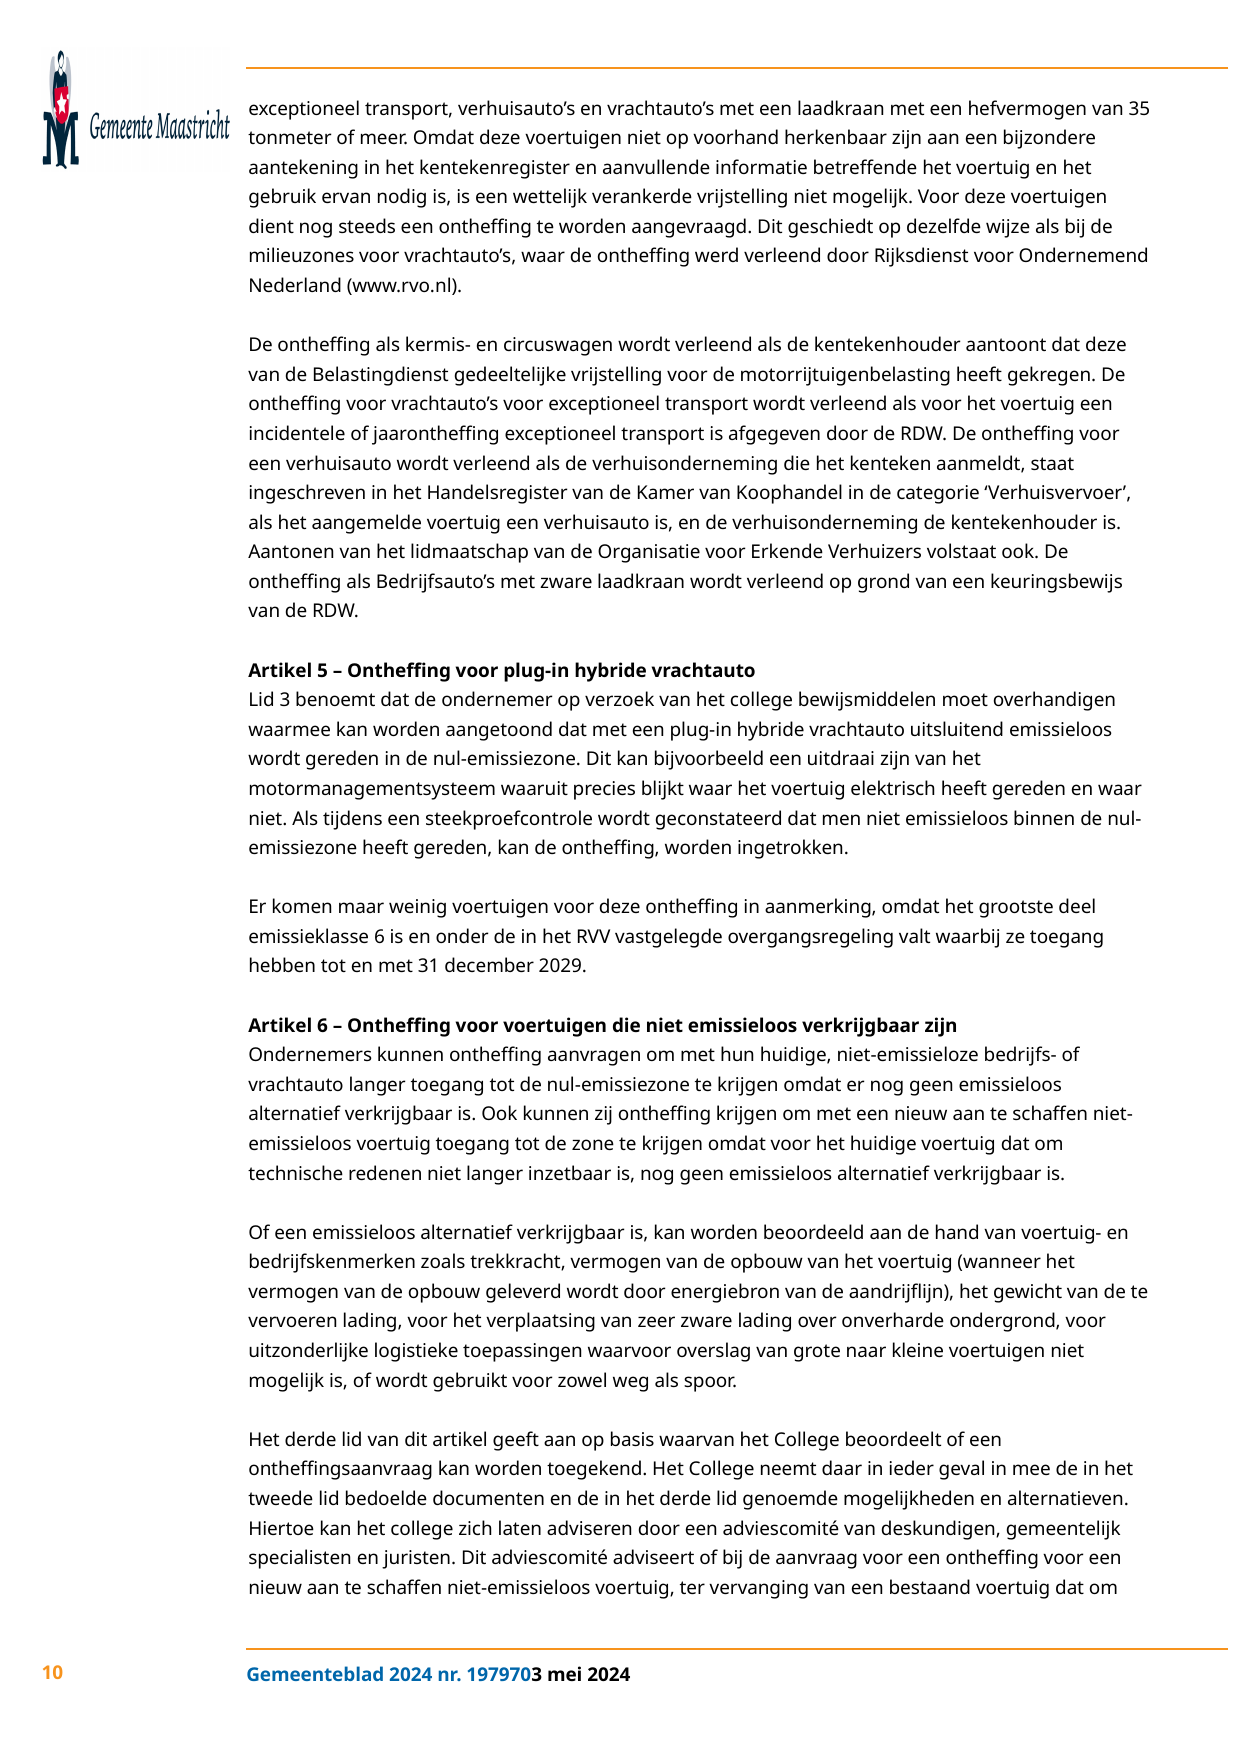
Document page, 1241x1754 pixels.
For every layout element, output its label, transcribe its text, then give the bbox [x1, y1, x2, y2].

text Ondernemers kunnen ontheffing aanvragen om met hun huidige, niet-emissieloze bedrijfs- of vrachtauto langer toegang tot de nul-emissiezone te krijgen omdat er nog geen emissieloos alternatief verkrijgbaar is. Ook kunnen zij ontheffing krijgen om met een nieuw aan te schaffen niet-emissieloos voertuig toegang tot de zone te krijgen omdat voor het huidige voertuig dat om technische redenen niet langer inzetbaar is, nog geen emissieloos alternatief verkrijgbaar is. [248, 1041, 1152, 1186]
text Of een emissieloos alternatief verkrijgbaar is, kan worden beoordeeld aan de hand van voertuig- en bedrijfskenmerken zoals trekkracht, vermogen van de opbouw van het voertuig (wanneer het vermogen van de opbouw geleverd wordt door energiebron van de aandrijflijn), het gewicht van de te vervoeren lading, voor het verplaatsing van zeer zware lading over onverharde ondergrond, voor uitzonderlijke logistieke toepassingen waarvoor overslag van grote naar kleine voertuigen niet mogelijk is, of wordt gebruikt voor zowel weg als spoor. [248, 1219, 1152, 1393]
text Lid 3 benoemt dat de ondernemer op verzoek van het college bewijsmiddelen moet overhandigen waarmee kan worden aangetoond dat met een plug-in hybride vrachtauto uitsluitend emissieloos wordt gereden in de nul-emissiezone. Dit kan bijvoorbeeld een uitdraai zijn van het motormanagementsysteem waaruit precies blijkt waar het voertuig elektrisch heeft gereden en waar niet. Als tijdens een steekproefcontrole wordt geconstateerd dat men niet emissieloos binnen de nul-emissiezone heeft gereden, kan de ontheffing, worden ingetrokken. [248, 686, 1152, 860]
text Er komen maar weinig voertuigen voor deze ontheffing in aanmerking, omdat het grootste deel emissieklasse 6 is en onder de in het RVV vastgelegde overgangsregeling valt waarbij ze toegang hebben tot en met 31 december 2029. [248, 893, 1152, 978]
text Het derde lid van dit artikel geeft aan op basis waarvan het College beoordeelt of een ontheffingsaanvraag kan worden toegekend. Het College neemt daar in ieder geval in mee de in het tweede lid bedoelde documenten en de in het derde lid genoemde mogelijkheden en alternatieven. Hiertoe kan het college zich laten adviseren door een adviescomité van deskundigen, gemeentelijk specialisten en juristen. Dit adviescomité adviseert of bij de aanvraag voor een ontheffing voor een nieuw aan te schaffen niet-emissieloos voertuig, ter vervanging van een bestaand voertuig dat om [248, 1426, 1152, 1600]
text Artikel 5 – Ontheffing voor plug-in hybride vrachtauto [248, 657, 1152, 683]
text Artikel 6 – Ontheffing voor voertuigen die niet emissieloos verkrijgbaar zijn [248, 1012, 1152, 1038]
picture [41, 47, 231, 172]
text De ontheffing als kermis- en circuswagen wordt verleend als de kentekenhouder aantoont dat deze van de Belastingdienst gedeeltelijke vrijstelling voor de motorrijtuigenbelasting heeft gekregen. De ontheffing voor vrachtauto’s voor exceptioneel transport wordt verleend als voor het voertuig een incidentele of jaarontheffing exceptioneel transport is afgegeven door de RDW. De ontheffing voor een verhuisauto wordt verleend als de verhuisonderneming die het kenteken aanmeldt, staat ingeschreven in het Handelsregister van de Kamer van Koophandel in de categorie ‘Verhuisvervoer’, als het aangemelde voertuig een verhuisauto is, en de verhuisonderneming de kentekenhouder is. Aantonen van het lidmaatschap van de Organisatie voor Erkende Verhuizers volstaat ook. De ontheffing als Bedrijfsauto’s met zware laadkraan wordt verleend op grond van een keuringsbewijs van de RDW. [248, 331, 1152, 623]
text exceptioneel transport, verhuisauto’s en vrachtauto’s met een laadkraan met een hefvermogen van 35 tonmeter of meer. Omdat deze voertuigen niet op voorhand herkenbaar zijn aan een bijzondere aantekening in het kentekenregister en aanvullende informatie betreffende het voertuig en het gebruik ervan nodig is, is een wettelijk verankerde vrijstelling niet mogelijk. Voor deze voertuigen dient nog steeds een ontheffing te worden aangevraagd. Dit geschiedt op dezelfde wijze als bij de milieuzones voor vrachtauto’s, waar de ontheffing werd verleend door Rijksdienst voor Ondernemend Nederland (www.rvo.nl). [248, 95, 1152, 298]
